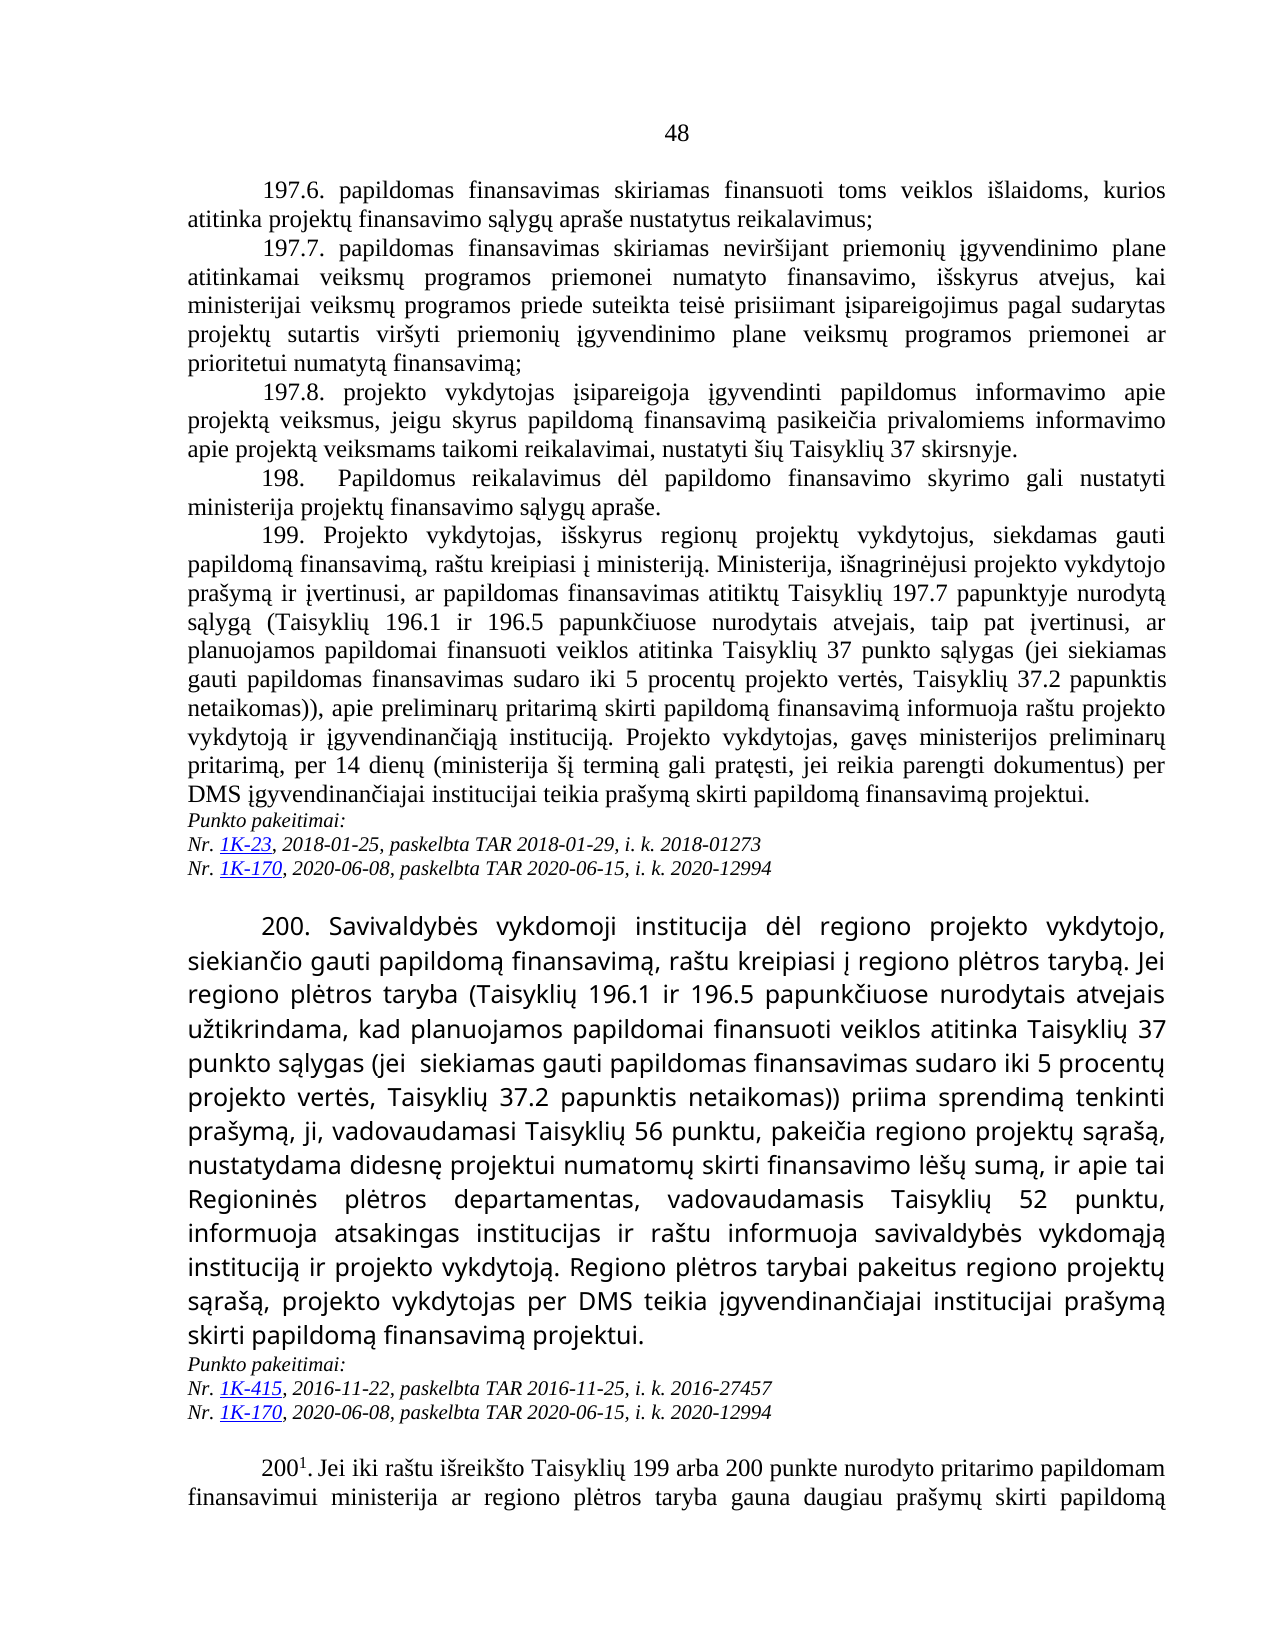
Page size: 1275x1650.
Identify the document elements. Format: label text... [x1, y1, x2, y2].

text 197.6. papildomas finansavimas skiriamas finansuoti toms veiklos išlaidoms, kurios atitinka projektų finansavimo sąlygų apraše nustatytus reikalavimus; [187, 176, 1167, 233]
text 2001. Jei iki raštu išreikšto Taisyklių 199 arba 200 punkte nurodyto pritarimo papildomam finansavimui ministerija ar regiono plėtros taryba gauna daugiau prašymų skirti papildomą [187, 1453, 1167, 1510]
text Nr. 1K-170, 2020-06-08, paskelbta TAR 2020-06-15, i. k. 2020-12994 [187, 1400, 1167, 1424]
text Nr. 1K-23, 2018-01-25, paskelbta TAR 2018-01-29, i. k. 2018-01273 [187, 832, 1167, 856]
text Punkto pakeitimai: [187, 1352, 1167, 1376]
text 197.7. papildomas finansavimas skiriamas neviršijant priemonių įgyvendinimo plane atitinkamai veiksmų programos priemonei numatyto finansavimo, išskyrus atvejus, kai ministerijai veiksmų programos priede suteikta teisė prisiimant įsipareigojimus pagal sudarytas projektų sutartis viršyti priemonių įgyvendinimo plane veiksmų programos priemonei ar prioritetui numatytą finansavimą; [187, 233, 1167, 377]
text 198. Papildomus reikalavimus dėl papildomo finansavimo skyrimo gali nustatyti ministerija projektų finansavimo sąlygų apraše. [187, 463, 1167, 521]
text 197.8. projekto vykdytojas įsipareigoja įgyvendinti papildomus informavimo apie projektą veiksmus, jeigu skyrus papildomą finansavimą pasikeičia privalomiems informavimo apie projektą veiksmams taikomi reikalavimai, nustatyti šių Taisyklių 37 skirsnyje. [187, 377, 1167, 463]
text Nr. 1K-170, 2020-06-08, paskelbta TAR 2020-06-15, i. k. 2020-12994 [187, 856, 1167, 880]
text Punkto pakeitimai: [187, 808, 1167, 832]
text 199. Projekto vykdytojas, išskyrus regionų projektų vykdytojus, siekdamas gauti papildomą finansavimą, raštu kreipiasi į ministeriją. Ministerija, išnagrinėjusi projekto vykdytojo prašymą ir įvertinusi, ar papildomas finansavimas atitiktų Taisyklių 197.7 papunktyje nurodytą sąlygą (Taisyklių 196.1 ir 196.5 papunkčiuose nurodytais atvejais, taip pat įvertinusi, ar planuojamos papildomai finansuoti veiklos atitinka Taisyklių 37 punkto sąlygas (jei siekiamas gauti papildomas finansavimas sudaro iki 5 procentų projekto vertės, Taisyklių 37.2 papunktis netaikomas)), apie preliminarų pritarimą skirti papildomą finansavimą informuoja raštu projekto vykdytoją ir įgyvendinančiąją instituciją. Projekto vykdytojas, gavęs ministerijos preliminarų pritarimą, per 14 dienų (ministerija šį terminą gali pratęsti, jei reikia parengti dokumentus) per DMS įgyvendinančiajai institucijai teikia prašymą skirti papildomą finansavimą projektui. [187, 521, 1167, 808]
text 200. Savivaldybės vykdomoji institucija dėl regiono projekto vykdytojo, siekiančio gauti papildomą finansavimą, raštu kreipiasi į regiono plėtros tarybą. Jei regiono plėtros taryba (Taisyklių 196.1 ir 196.5 papunkčiuose nurodytais atvejais užtikrindama, kad planuojamos papildomai finansuoti veiklos atitinka Taisyklių 37 punkto sąlygas (jei siekiamas gauti papildomas finansavimas sudaro iki 5 procentų projekto vertės, Taisyklių 37.2 papunktis netaikomas)) priima sprendimą tenkinti prašymą, ji, vadovaudamasi Taisyklių 56 punktu, pakeičia regiono projektų sąrašą, nustatydama didesnę projektui numatomų skirti finansavimo lėšų sumą, ir apie tai Regioninės plėtros departamentas, vadovaudamasis Taisyklių 52 punktu, informuoja atsakingas institucijas ir raštu informuoja savivaldybės vykdomąją instituciją ir projekto vykdytoją. Regiono plėtros tarybai pakeitus regiono projektų sąrašą, projekto vykdytojas per DMS teikia įgyvendinančiajai institucijai prašymą skirti papildomą finansavimą projektui. [187, 909, 1167, 1352]
text Nr. 1K-415, 2016-11-22, paskelbta TAR 2016-11-25, i. k. 2016-27457 [187, 1376, 1167, 1400]
